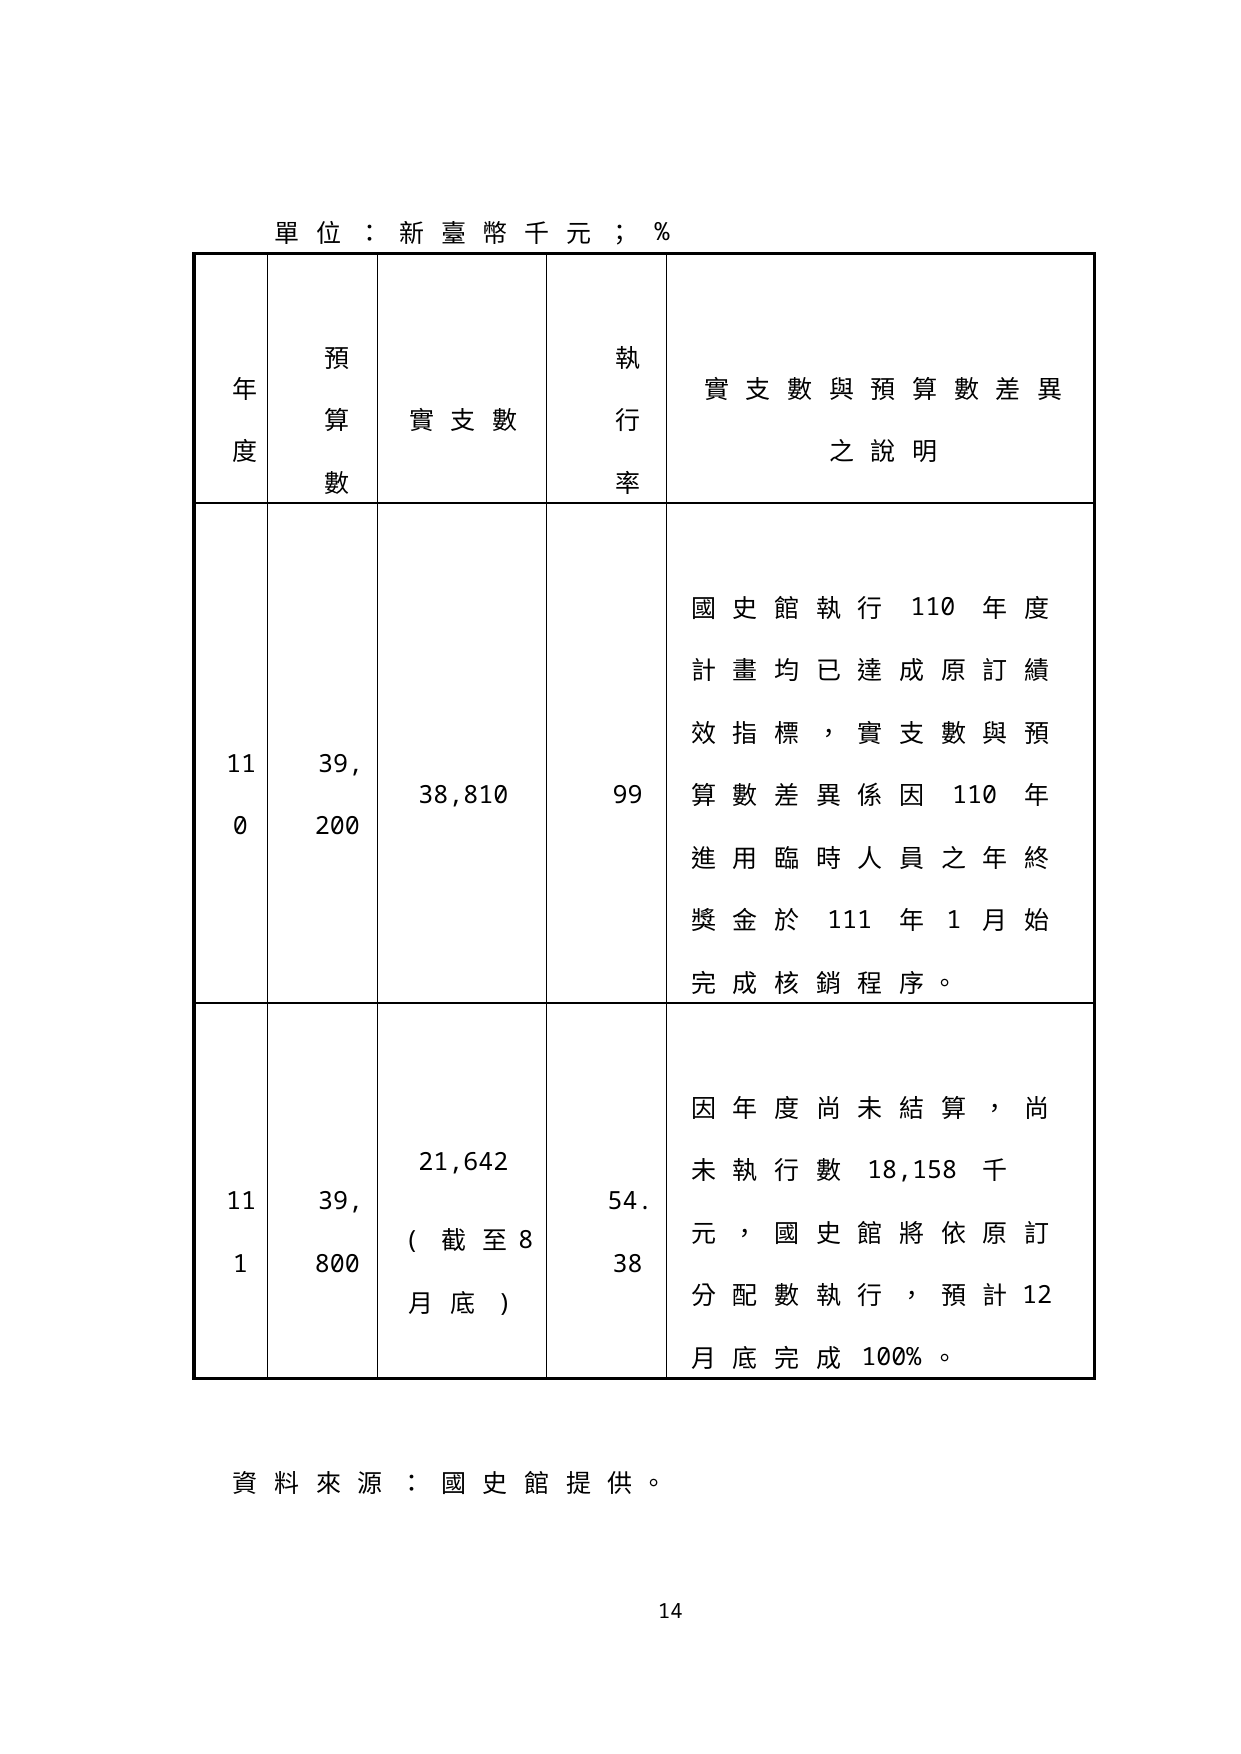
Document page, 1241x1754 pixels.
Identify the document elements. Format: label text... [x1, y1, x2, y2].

table_cell 38,810 [378, 504, 546, 1002]
table_header 預算數 [268, 255, 377, 502]
table_cell 21,642 (截至8月底) [378, 1004, 546, 1377]
table_cell 99 [547, 504, 666, 1002]
table_header 實支數 [378, 255, 546, 502]
table_header 實支數與預算數差異之說明 [667, 255, 1093, 502]
table_header 年度 [196, 255, 267, 502]
table_cell 因年度尚未結算，尚未執行數18,158千元，國史館將依原訂分配數執行，預計12月底完成100%。 [667, 1004, 1093, 1377]
table_cell 國史館執行110年度計畫均已達成原訂績效指標，實支數與預算數差異係因110年進用臨時人員之年終獎金於111年1月始完成核銷程序。 [667, 504, 1093, 1002]
table_cell 39,800 [268, 1004, 377, 1377]
table_cell 39,200 [268, 504, 377, 1002]
table_cell 110 [196, 504, 267, 1002]
table_header 執行率 [547, 255, 666, 502]
table_cell 111 [196, 1004, 267, 1377]
text 資料來源：國史館提供。 [183, 1439, 1058, 1502]
text 單位：新臺幣千元；% [183, 189, 1058, 252]
table_cell 54.38 [547, 1004, 666, 1377]
